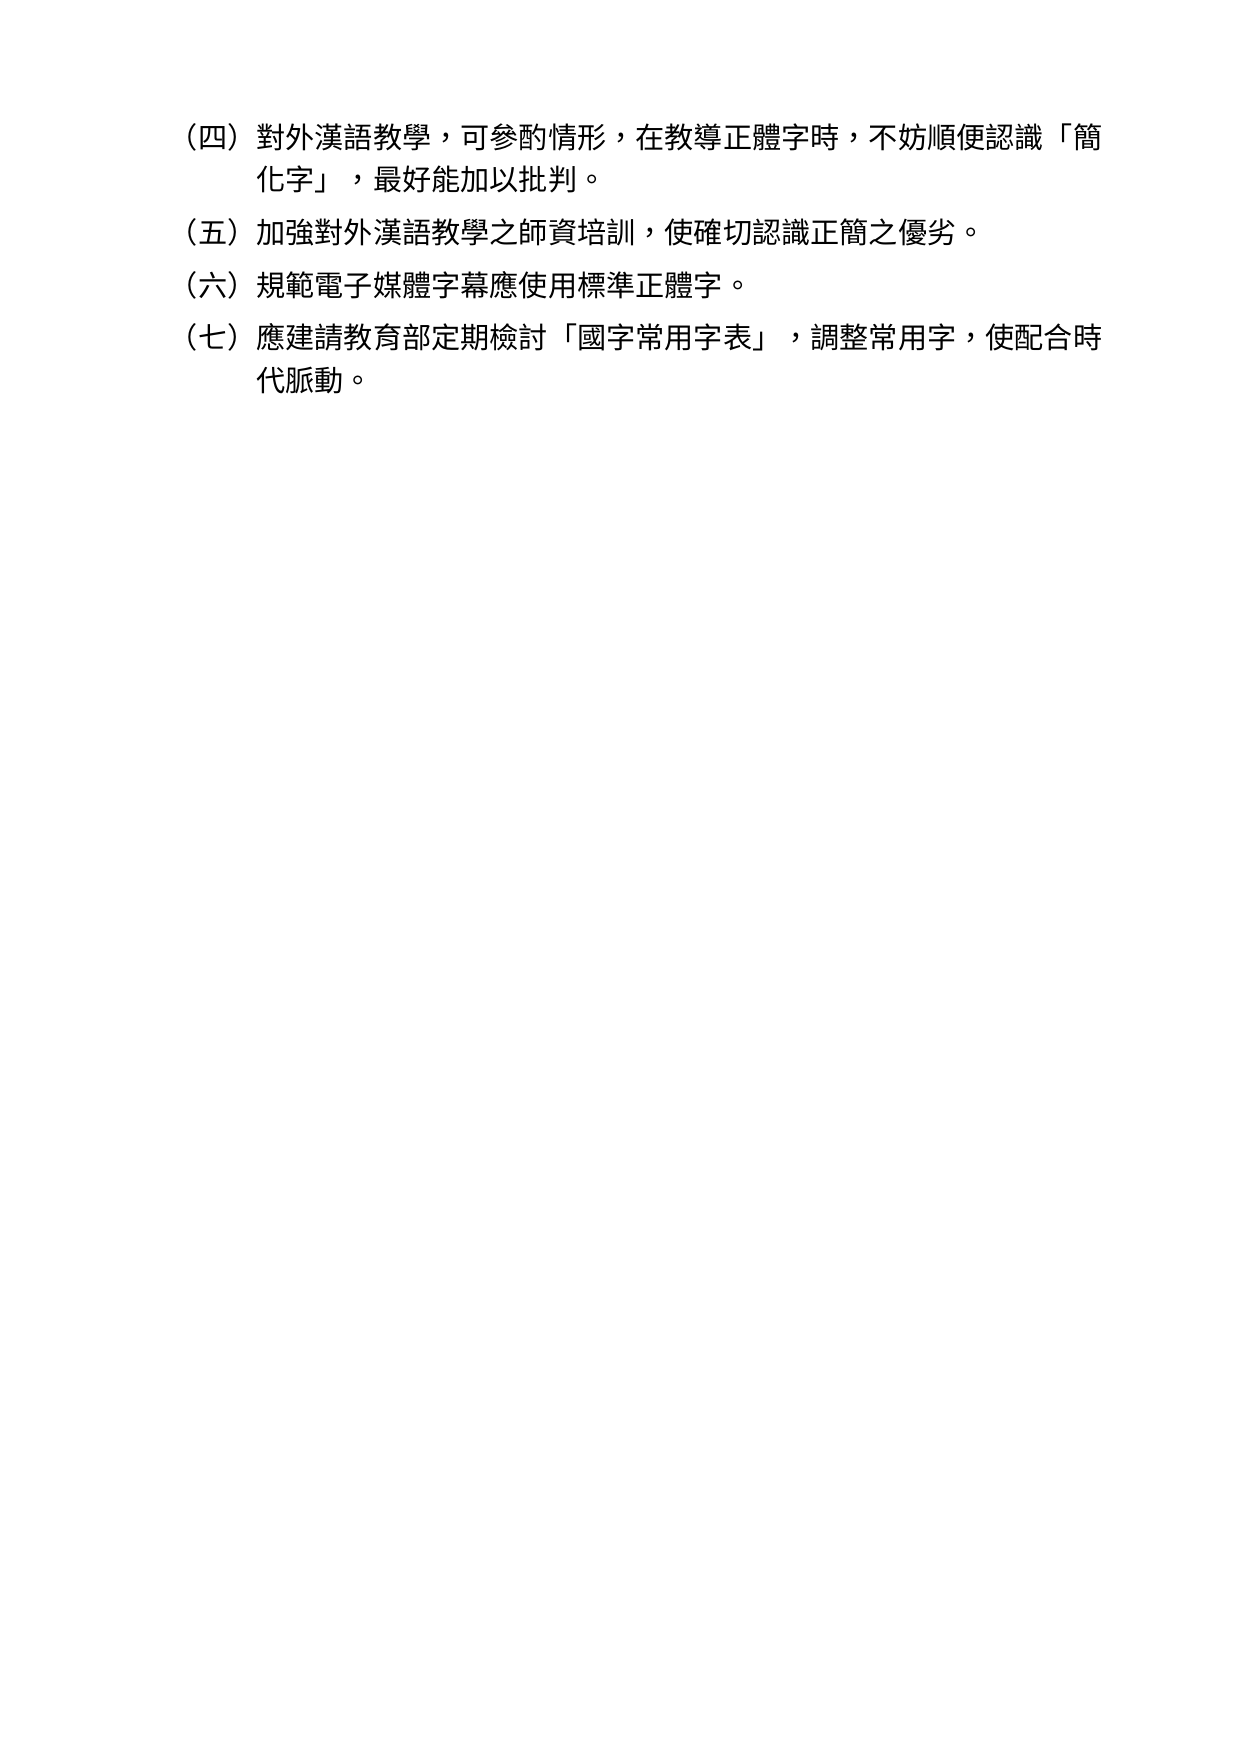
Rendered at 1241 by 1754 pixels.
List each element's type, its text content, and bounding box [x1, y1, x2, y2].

text （四）對外漢語教學，可參酌情形，在教導正體字時，不妨順便認識「簡化字」，最好能加以批判。 [169, 114, 1106, 199]
text （七）應建請教育部定期檢討「國字常用字表」，調整常用字，使配合時代脈動。 [169, 315, 1106, 399]
text （五）加強對外漢語教學之師資培訓，使確切認識正簡之優劣。 [169, 209, 1106, 252]
text （六）規範電子媒體字幕應使用標準正體字。 [169, 262, 1106, 304]
